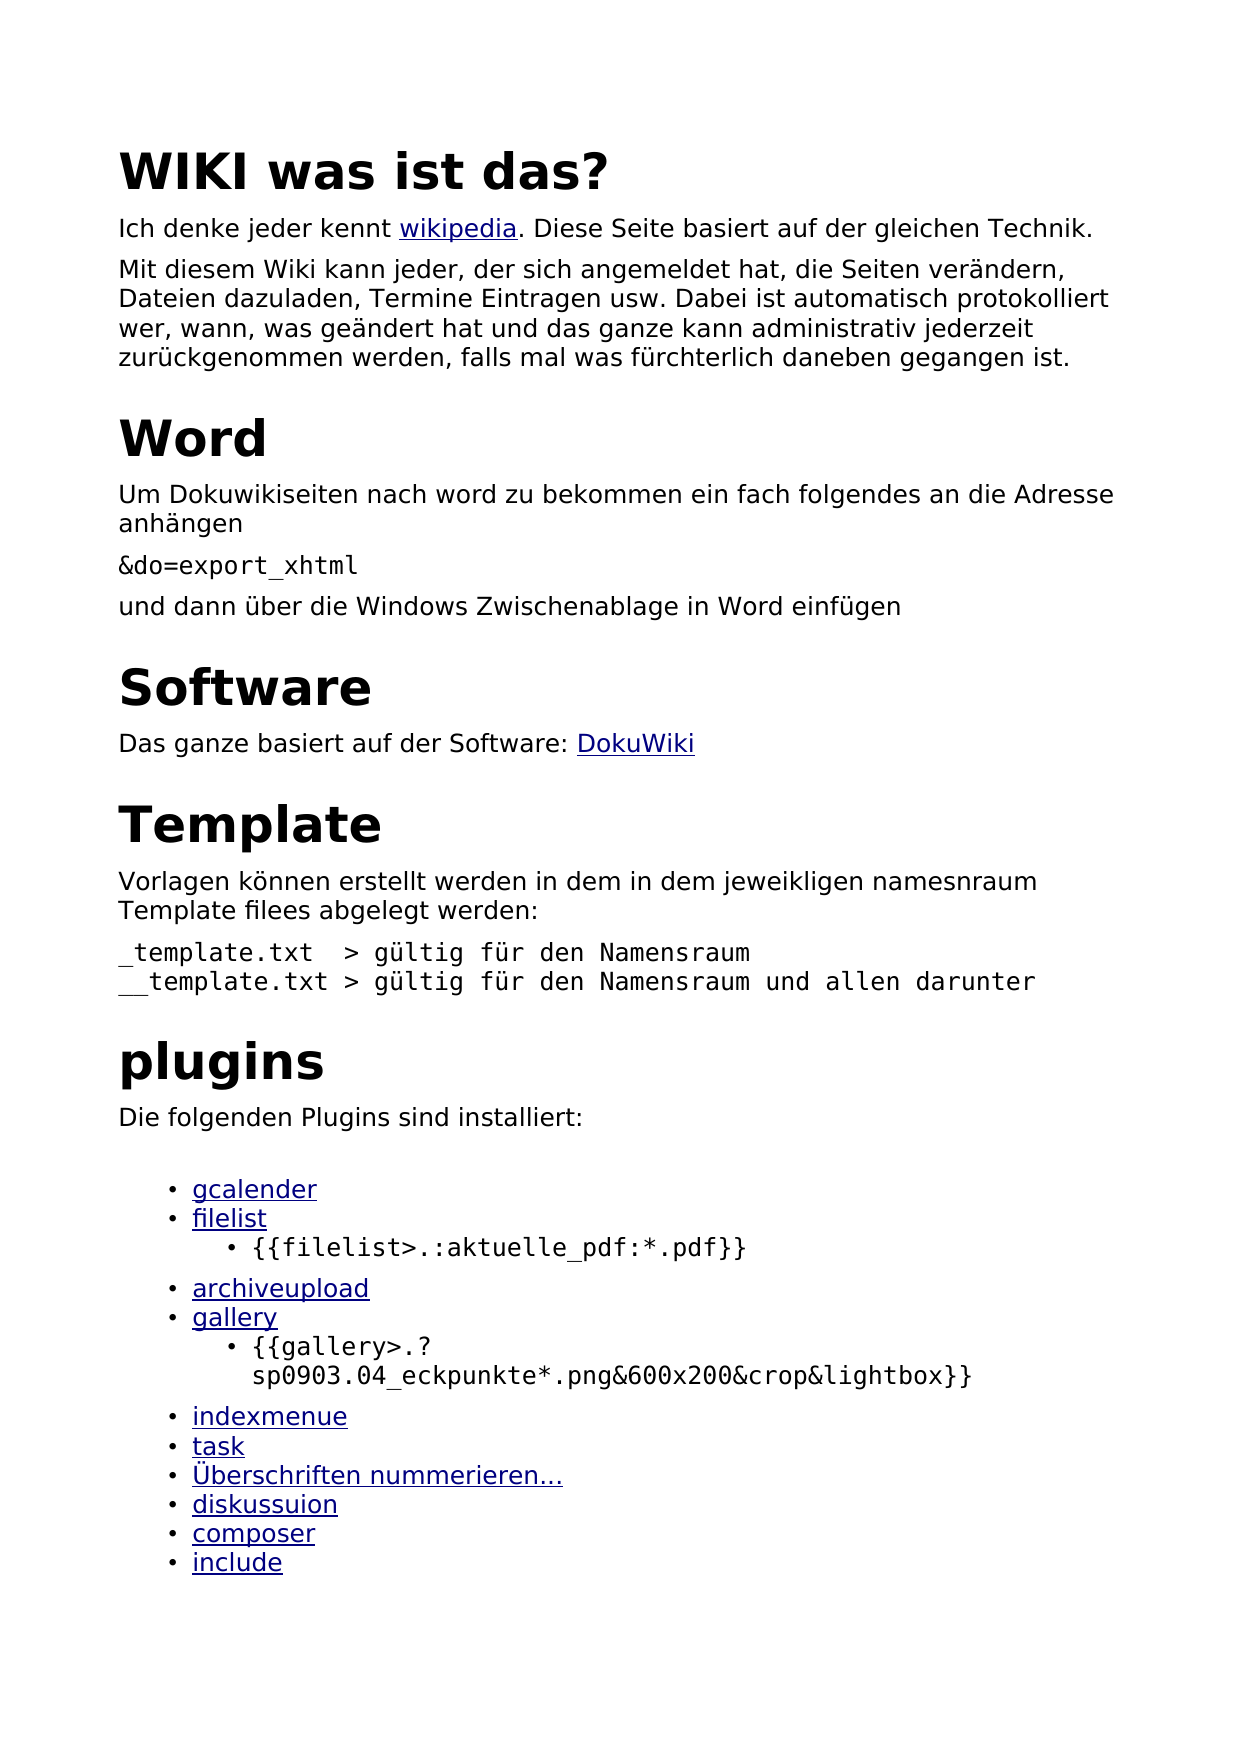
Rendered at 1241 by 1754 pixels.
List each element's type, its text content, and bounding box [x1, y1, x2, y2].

list indexmenue [177, 1402, 1122, 1432]
list diskussuion [177, 1490, 1122, 1519]
subtitle Word [118, 410, 1122, 468]
list archiveupload [177, 1274, 1122, 1303]
subtitle WIKI was ist das? [118, 143, 1122, 201]
list gcalender [177, 1175, 1122, 1204]
text Das ganze basiert auf der Software: DokuWiki [118, 729, 1122, 759]
list {{filelist>.:aktuelle_pdf:*.pdf}} [236, 1233, 1122, 1262]
subtitle plugins [118, 1033, 1122, 1091]
text Vorlagen können erstellt werden in dem in dem jeweikligen namesnraum Template filees abgelegt werden: [118, 867, 1122, 925]
list Überschriften nummerieren... [177, 1461, 1122, 1490]
list task [177, 1432, 1122, 1461]
text Mit diesem Wiki kann jeder, der sich angemeldet hat, die Seiten verändern, Dateien dazuladen, Termine Eintragen usw. Dabei ist automatisch protokolliert wer, wann, was geändert hat und das ganze kann administrativ jederzeit zurückgenommen werden, falls mal was fürchterlich daneben gegangen ist. [118, 256, 1122, 372]
text Ich denke jeder kennt wikipedia. Diese Seite basiert auf der gleichen Technik. [118, 214, 1122, 243]
list {{gallery>.?sp0903.04_eckpunkte*.png&600x200&crop&lightbox}} [236, 1332, 1122, 1391]
list composer [177, 1519, 1122, 1548]
text _template.txt > gültig für den Namensraum __template.txt > gültig für den Namensraum und allen darunter [118, 938, 1122, 996]
list gallery [177, 1303, 1122, 1332]
text Die folgenden Plugins sind installiert: [118, 1104, 1122, 1133]
subtitle Software [118, 659, 1122, 717]
subtitle Template [118, 796, 1122, 854]
text &do=export_xhtml [118, 551, 1122, 580]
text Um Dokuwikiseiten nach word zu bekommen ein fach folgendes an die Adresse anhängen [118, 480, 1122, 539]
list filelist [177, 1204, 1122, 1233]
text und dann über die Windows Zwischenablage in Word einfügen [118, 592, 1122, 621]
list include [177, 1548, 1122, 1577]
